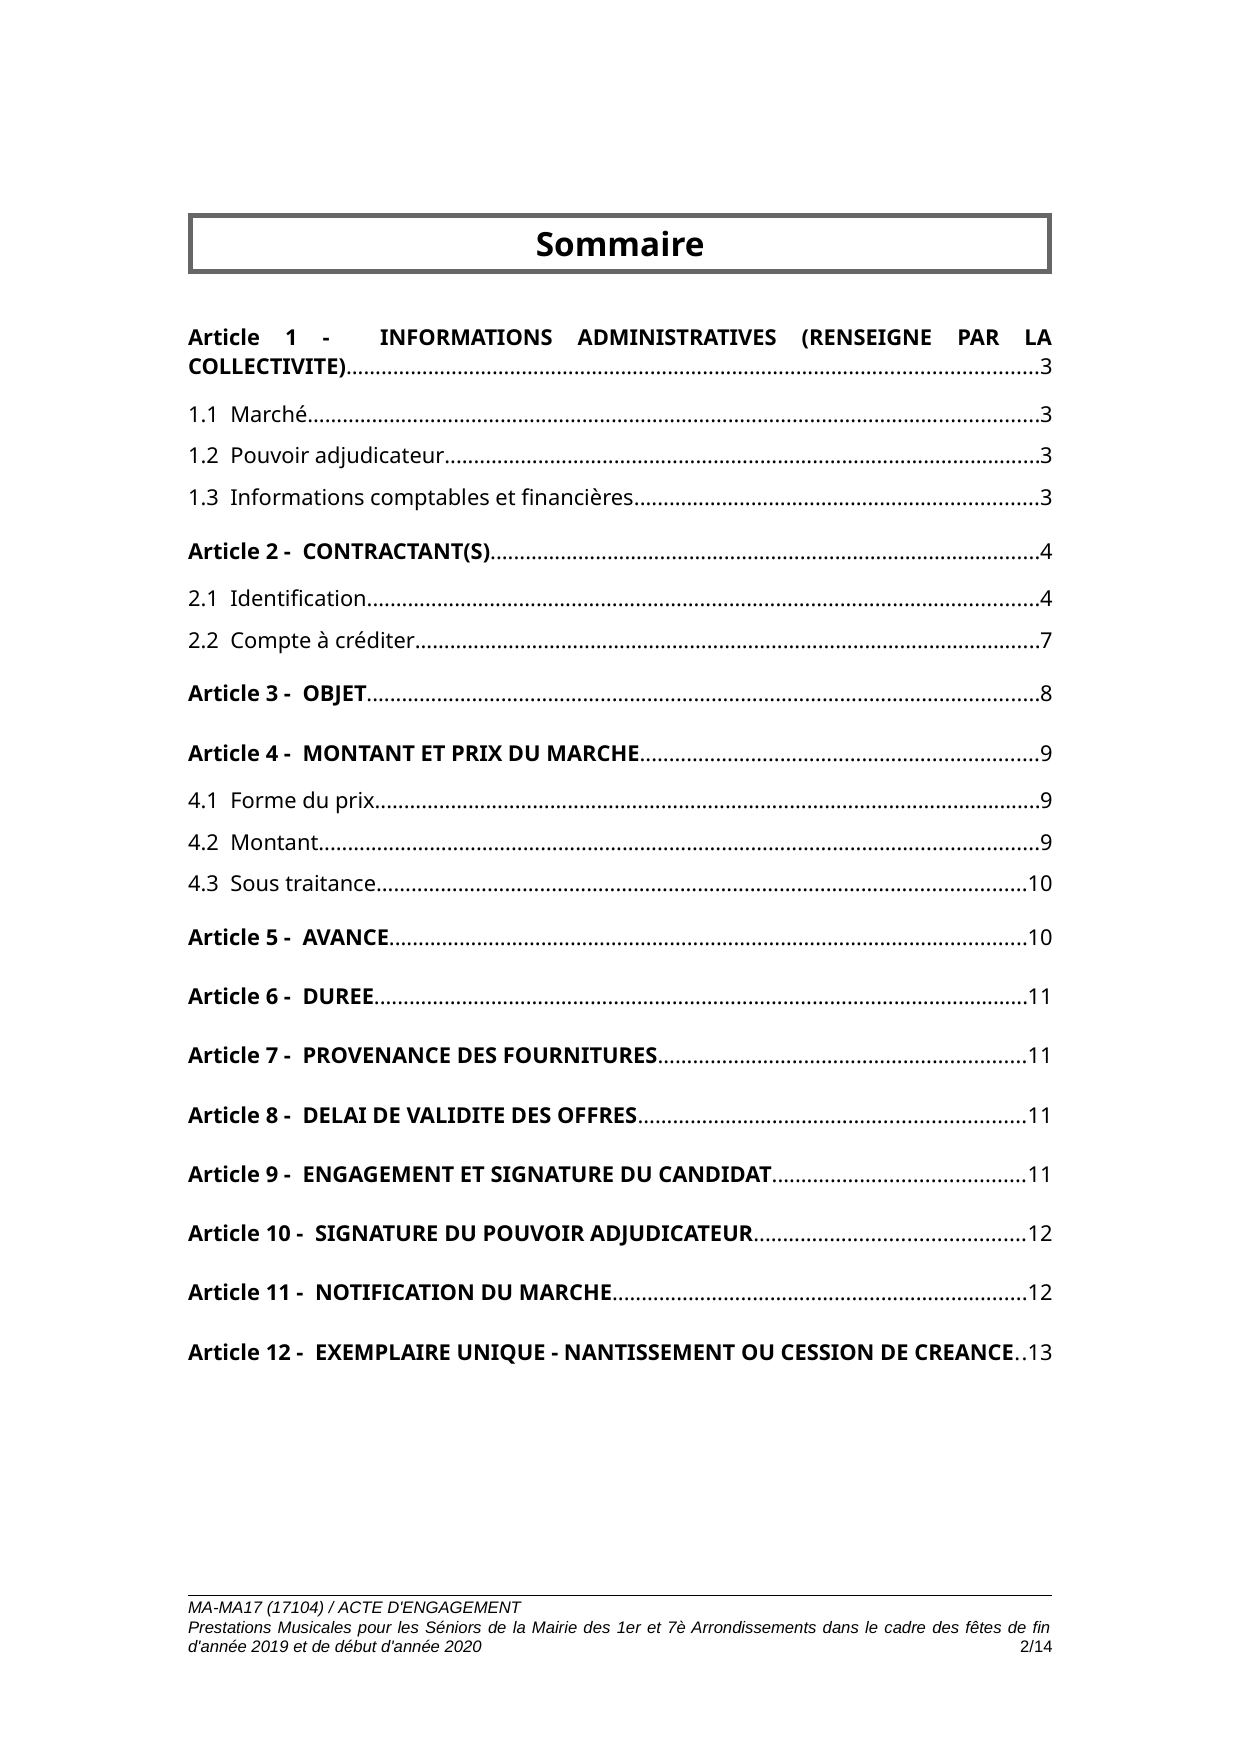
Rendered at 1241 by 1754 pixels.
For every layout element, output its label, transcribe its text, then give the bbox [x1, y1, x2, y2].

text 1.2 Pouvoir adjudicateur 3 [188, 441, 1052, 470]
text Article 1 - INFORMATIONS ADMINISTRATIVES (RENSEIGNE PAR LA COLLECTIVITE) 3 [188, 322, 1052, 381]
text 4.3 Sous traitance 10 [188, 868, 1052, 898]
text Article 2 - CONTRACTANT(S) 4 [188, 536, 1052, 565]
text 4.2 Montant 9 [188, 827, 1052, 856]
text Article 7 - PROVENANCE DES FOURNITURES 11 [188, 1040, 1052, 1070]
text Article 11 - NOTIFICATION DU MARCHE 12 [188, 1277, 1052, 1307]
text 1.3 Informations comptables et financières 3 [188, 482, 1052, 512]
text 2.2 Compte à créditer 7 [188, 625, 1052, 654]
text Article 10 - SIGNATURE DU POUVOIR ADJUDICATEUR 12 [188, 1218, 1052, 1248]
text Article 9 - ENGAGEMENT ET SIGNATURE DU CANDIDAT 11 [188, 1159, 1052, 1189]
text Article 12 - EXEMPLAIRE UNIQUE - NANTISSEMENT OU CESSION DE CREANCE 13 [188, 1337, 1052, 1366]
text Article 4 - MONTANT ET PRIX DU MARCHE 9 [188, 737, 1052, 767]
subtitle Sommaire [193, 218, 1047, 269]
text Article 6 - DUREE 11 [188, 981, 1052, 1011]
text Article 8 - DELAI DE VALIDITE DES OFFRES 11 [188, 1099, 1052, 1129]
text 1.1 Marché 3 [188, 399, 1052, 429]
text Article 3 - OBJET 8 [188, 678, 1052, 708]
text Article 5 - AVANCE 10 [188, 922, 1052, 952]
text 2.1 Identification 4 [188, 583, 1052, 613]
text 4.1 Forme du prix 9 [188, 785, 1052, 815]
